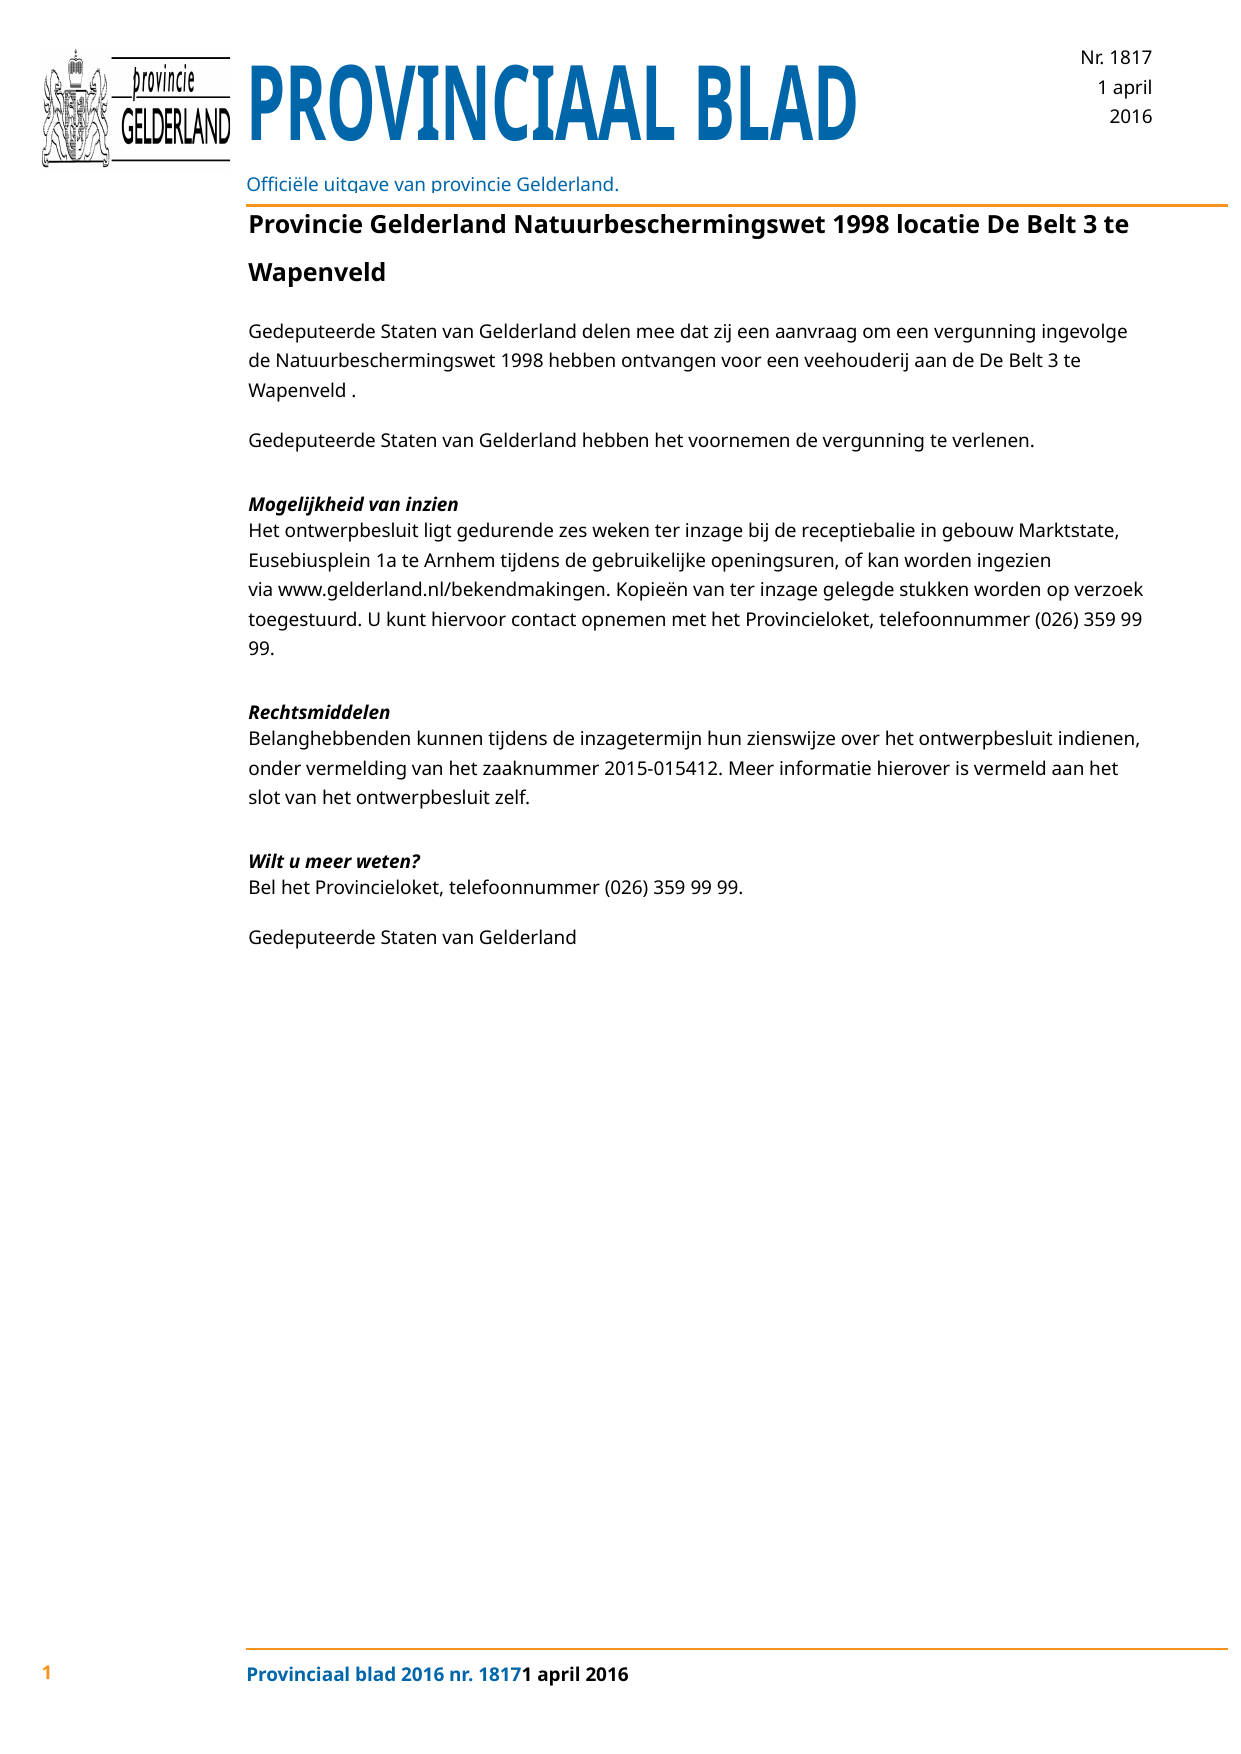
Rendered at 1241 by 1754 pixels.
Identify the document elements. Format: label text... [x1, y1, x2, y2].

text Provincie Gelderland Natuurbeschermingswet 1998 locatie De Belt 3 te Wapenveld [248, 207, 1152, 288]
text Rechtsmiddelen [248, 699, 1152, 725]
text Wilt u meer weten? [248, 848, 1152, 874]
text Bel het Provincieloket, telefoonnummer (026) 359 99 99. [248, 874, 1152, 900]
text Belanghebbenden kunnen tijdens de inzagetermijn hun zienswijze over het ontwerpbesluit indienen, onder vermelding van het zaaknummer 2015-015412. Meer informatie hierover is vermeld aan het slot van het ontwerpbesluit zelf. [248, 725, 1152, 810]
picture [41, 47, 231, 172]
text Gedeputeerde Staten van Gelderland delen mee dat zij een aanvraag om een vergunning ingevolge de Natuurbeschermingswet 1998 hebben ontvangen voor een veehouderij aan de De Belt 3 te Wapenveld . [248, 318, 1152, 403]
text Mogelijkheid van inzien [248, 491, 1152, 517]
text Gedeputeerde Staten van Gelderland [248, 924, 1152, 950]
text Het ontwerpbesluit ligt gedurende zes weken ter inzage bij de receptiebalie in gebouw Marktstate, Eusebiusplein 1a te Arnhem tijdens de gebruikelijke openingsuren, of kan worden ingezien via www.gelderland.nl/bekendmakingen. Kopieën van ter inzage gelegde stukken worden op verzoek toegestuurd. U kunt hiervoor contact opnemen met het Provincieloket, telefoonnummer (026) 359 99 99. [248, 517, 1152, 661]
text Gedeputeerde Staten van Gelderland hebben het voornemen de vergunning te verlenen. [248, 427, 1152, 453]
